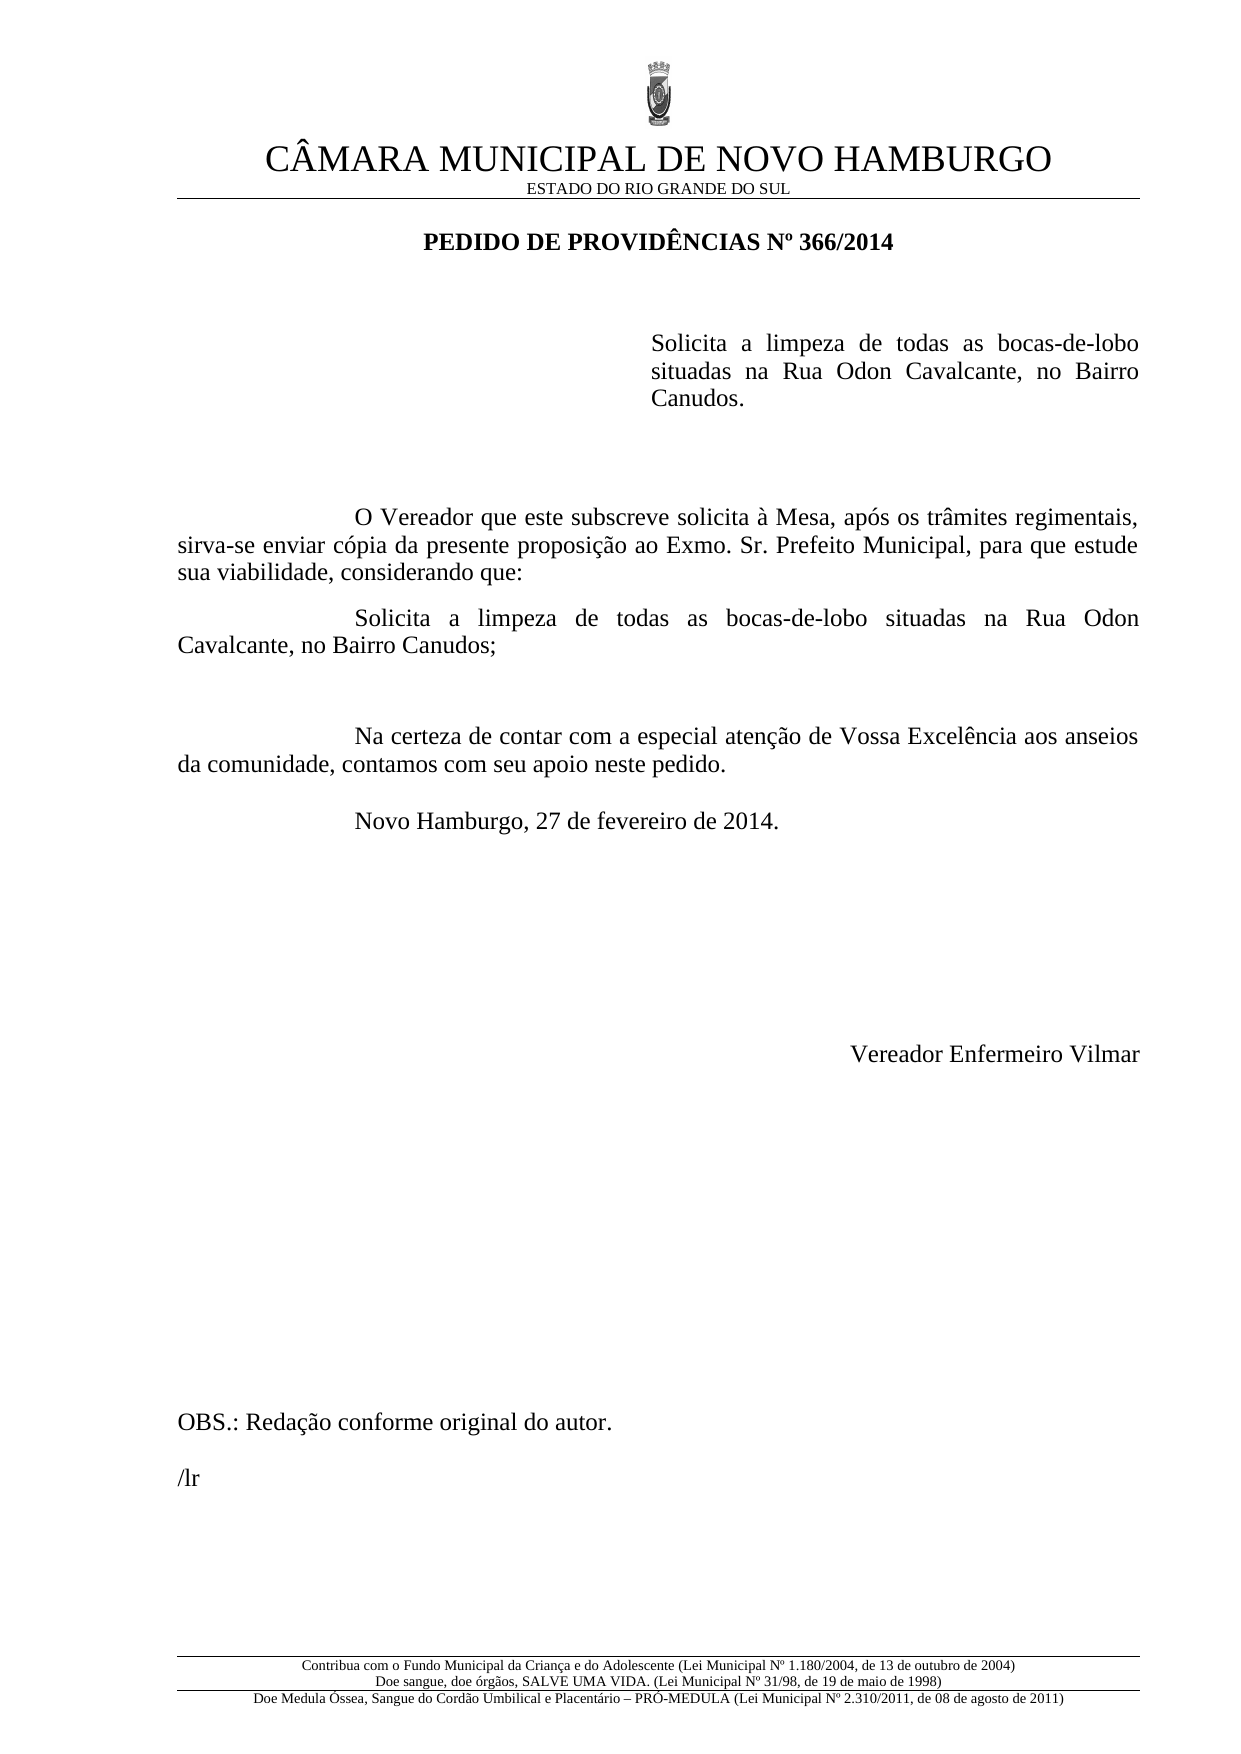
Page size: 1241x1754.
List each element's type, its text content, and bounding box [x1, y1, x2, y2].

text Novo Hamburgo, 27 de fevereiro de 2014. [177, 807, 1140, 835]
text Na certeza de contar com a especial atenção de Vossa Excelência aos anseios da comunidade, contamos com seu apoio neste pedido. [177, 722, 1140, 778]
text O Vereador que este subscreve solicita à Mesa, após os trâmites regimentais, sirva-se enviar cópia da presente proposição ao Exmo. Sr. Prefeito Municipal, para que estude sua viabilidade, considerando que: [177, 503, 1140, 586]
text PEDIDO DE PROVIDÊNCIAS Nº 366/2014 [177, 228, 1140, 256]
text Vereador Enfermeiro Vilmar [177, 1040, 1140, 1068]
text Solicita a limpeza de todas as bocas-de-lobo situadas na Rua Odon Cavalcante, no Bairro Canudos. [651, 329, 1140, 412]
text OBS.: Redação conforme original do autor. [177, 1408, 1140, 1436]
text /lr [177, 1464, 1140, 1491]
text Solicita a limpeza de todas as bocas-de-lobo situadas na Rua Odon Cavalcante, no Bairro Canudos; [177, 604, 1140, 659]
